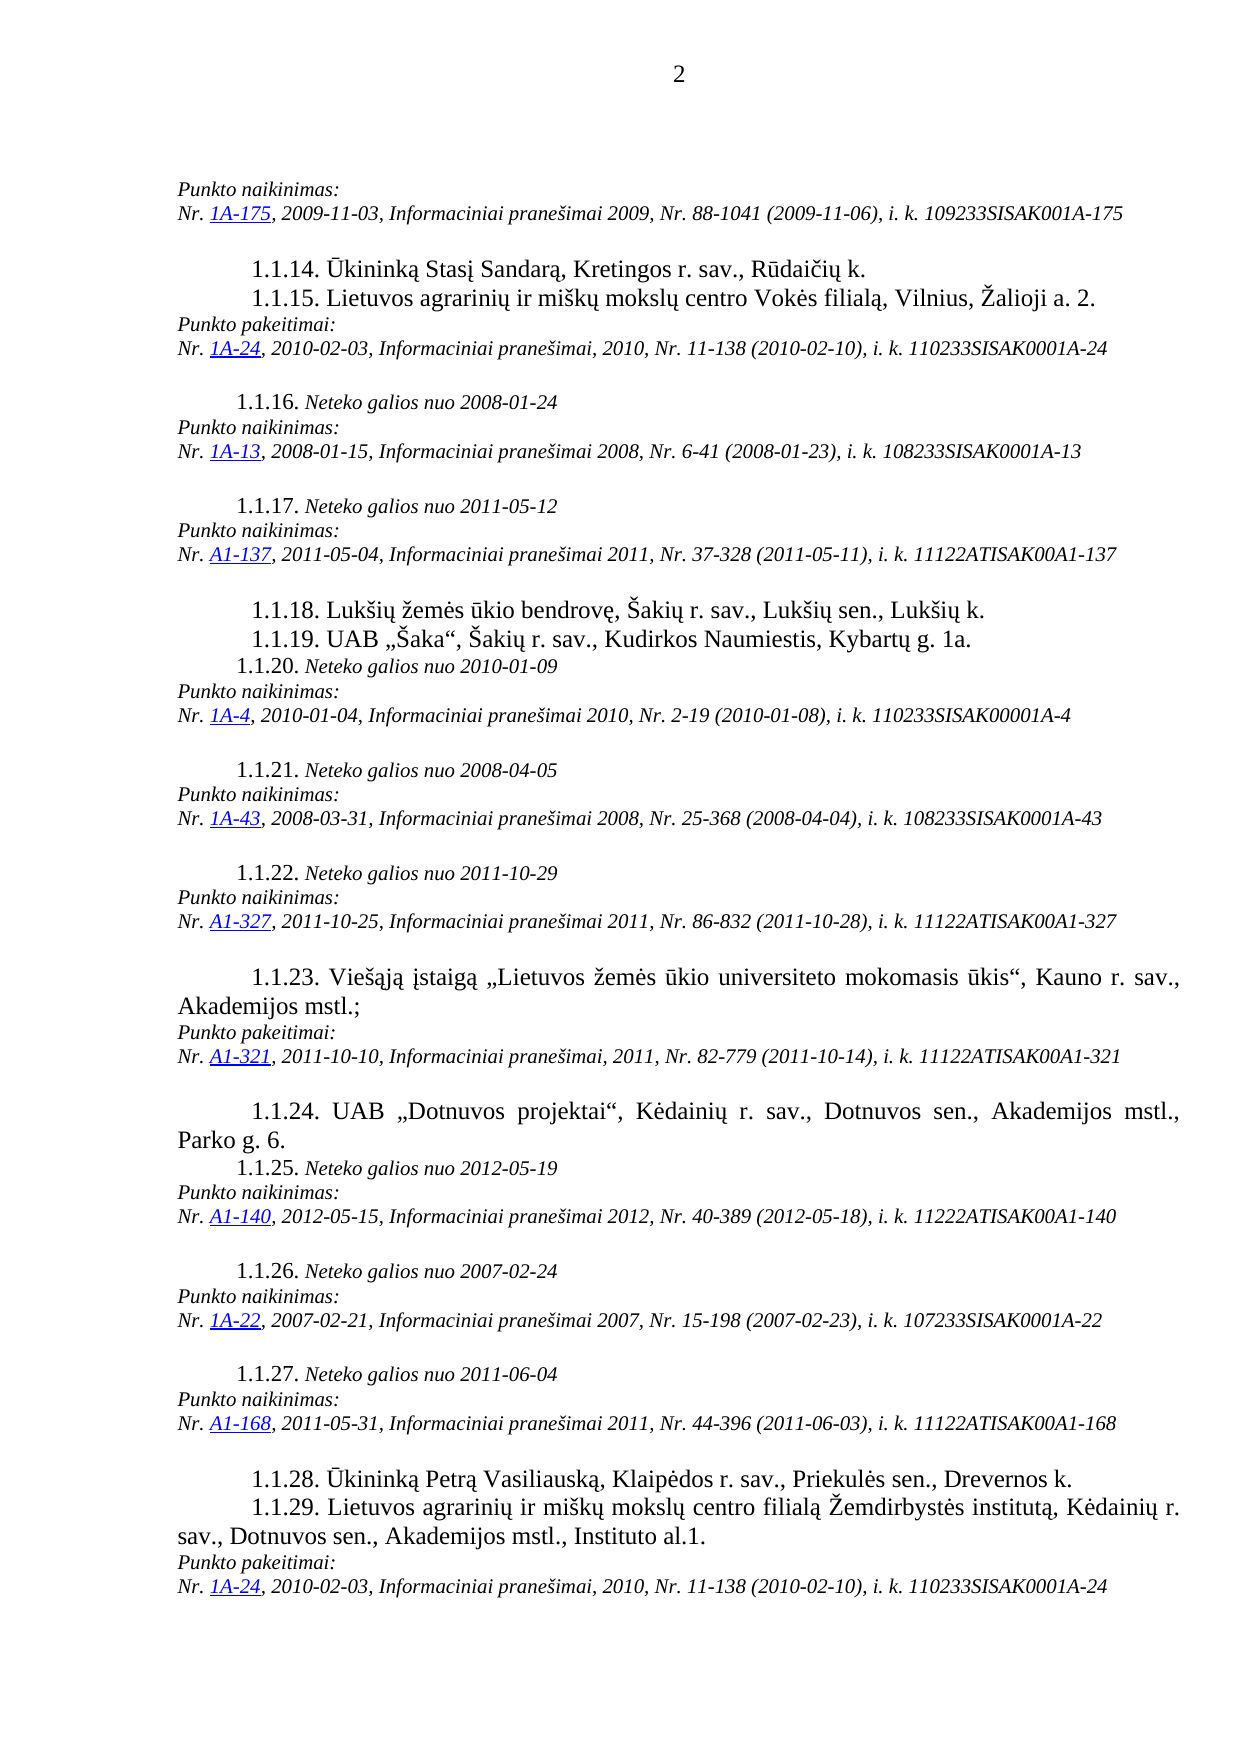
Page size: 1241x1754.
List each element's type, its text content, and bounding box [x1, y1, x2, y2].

text Punkto naikinimas: [177, 518, 1181, 542]
text Punkto pakeitimai: [177, 1019, 1181, 1044]
text Nr. A1-327, 2011-10-25, Informaciniai pranešimai 2011, Nr. 86-832 (2011-10-28), i. k. 11122ATISAK00A1-327 [177, 909, 1181, 933]
text Nr. 1A-22, 2007-02-21, Informaciniai pranešimai 2007, Nr. 15-198 (2007-02-23), i. k. 107233SISAK0001A-22 [177, 1308, 1181, 1332]
text 1.1.22. Neteko galios nuo 2011-10-29 [177, 859, 1181, 885]
text Punkto pakeitimai: [177, 1550, 1181, 1574]
text 1.1.27. Neteko galios nuo 2011-06-04 [177, 1360, 1181, 1387]
text Nr. A1-140, 2012-05-15, Informaciniai pranešimai 2012, Nr. 40-389 (2012-05-18), i. k. 11222ATISAK00A1-140 [177, 1204, 1181, 1228]
text 1.1.16. Neteko galios nuo 2008-01-24 [177, 388, 1181, 415]
text 1.1.21. Neteko galios nuo 2008-04-05 [177, 756, 1181, 782]
text Punkto naikinimas: [177, 177, 1181, 201]
text Punkto naikinimas: [177, 1180, 1181, 1204]
text 1.1.26. Neteko galios nuo 2007-02-24 [177, 1257, 1181, 1283]
text 1.1.28. Ūkininką Petrą Vasiliauską, Klaipėdos r. sav., Priekulės sen., Drevernos k. [177, 1464, 1181, 1492]
text Nr. A1-321, 2011-10-10, Informaciniai pranešimai, 2011, Nr. 82-779 (2011-10-14), i. k. 11122ATISAK00A1-321 [177, 1044, 1181, 1068]
text Nr. 1A-24, 2010-02-03, Informaciniai pranešimai, 2010, Nr. 11-138 (2010-02-10), i. k. 110233SISAK0001A-24 [177, 336, 1181, 360]
text Punkto naikinimas: [177, 782, 1181, 806]
text 1.1.15. Lietuvos agrarinių ir miškų mokslų centro Vokės filialą, Vilnius, Žalioji a. 2. [177, 283, 1181, 312]
text Punkto naikinimas: [177, 885, 1181, 909]
text 1.1.20. Neteko galios nuo 2010-01-09 [177, 652, 1181, 679]
text Nr. 1A-4, 2010-01-04, Informaciniai pranešimai 2010, Nr. 2-19 (2010-01-08), i. k. 110233SISAK00001A-4 [177, 703, 1181, 727]
text Punkto naikinimas: [177, 679, 1181, 703]
text Nr. A1-168, 2011-05-31, Informaciniai pranešimai 2011, Nr. 44-396 (2011-06-03), i. k. 11122ATISAK00A1-168 [177, 1411, 1181, 1435]
text Nr. 1A-175, 2009-11-03, Informaciniai pranešimai 2009, Nr. 88-1041 (2009-11-06), i. k. 109233SISAK001A-175 [177, 201, 1181, 225]
text Punkto naikinimas: [177, 415, 1181, 439]
text 1.1.17. Neteko galios nuo 2011-05-12 [177, 492, 1181, 518]
text Punkto naikinimas: [177, 1387, 1181, 1411]
text 1.1.18. Lukšių žemės ūkio bendrovę, Šakių r. sav., Lukšių sen., Lukšių k. [177, 595, 1181, 624]
text Nr. 1A-24, 2010-02-03, Informaciniai pranešimai, 2010, Nr. 11-138 (2010-02-10), i. k. 110233SISAK0001A-24 [177, 1574, 1181, 1598]
text 1.1.14. Ūkininką Stasį Sandarą, Kretingos r. sav., Rūdaičių k. [177, 254, 1181, 283]
text Punkto pakeitimai: [177, 312, 1181, 336]
text Nr. A1-137, 2011-05-04, Informaciniai pranešimai 2011, Nr. 37-328 (2011-05-11), i. k. 11122ATISAK00A1-137 [177, 542, 1181, 566]
text 1.1.29. Lietuvos agrarinių ir miškų mokslų centro filialą Žemdirbystės institutą, Kėdainių r. sav., Dotnuvos sen., Akademijos mstl., Instituto al.1. [177, 1492, 1181, 1550]
text Punkto naikinimas: [177, 1283, 1181, 1308]
text Nr. 1A-43, 2008-03-31, Informaciniai pranešimai 2008, Nr. 25-368 (2008-04-04), i. k. 108233SISAK0001A-43 [177, 806, 1181, 830]
text 1.1.25. Neteko galios nuo 2012-05-19 [177, 1154, 1181, 1180]
text 1.1.24. UAB „Dotnuvos projektai“, Kėdainių r. sav., Dotnuvos sen., Akademijos mstl., Parko g. 6. [177, 1096, 1181, 1154]
text 1.1.19. UAB „Šaka“, Šakių r. sav., Kudirkos Naumiestis, Kybartų g. 1a. [177, 624, 1181, 652]
text 1.1.23. Viešąją įstaigą „Lietuvos žemės ūkio universiteto mokomasis ūkis“, Kauno r. sav., Akademijos mstl.; [177, 962, 1181, 1019]
text Nr. 1A-13, 2008-01-15, Informaciniai pranešimai 2008, Nr. 6-41 (2008-01-23), i. k. 108233SISAK0001A-13 [177, 439, 1181, 463]
